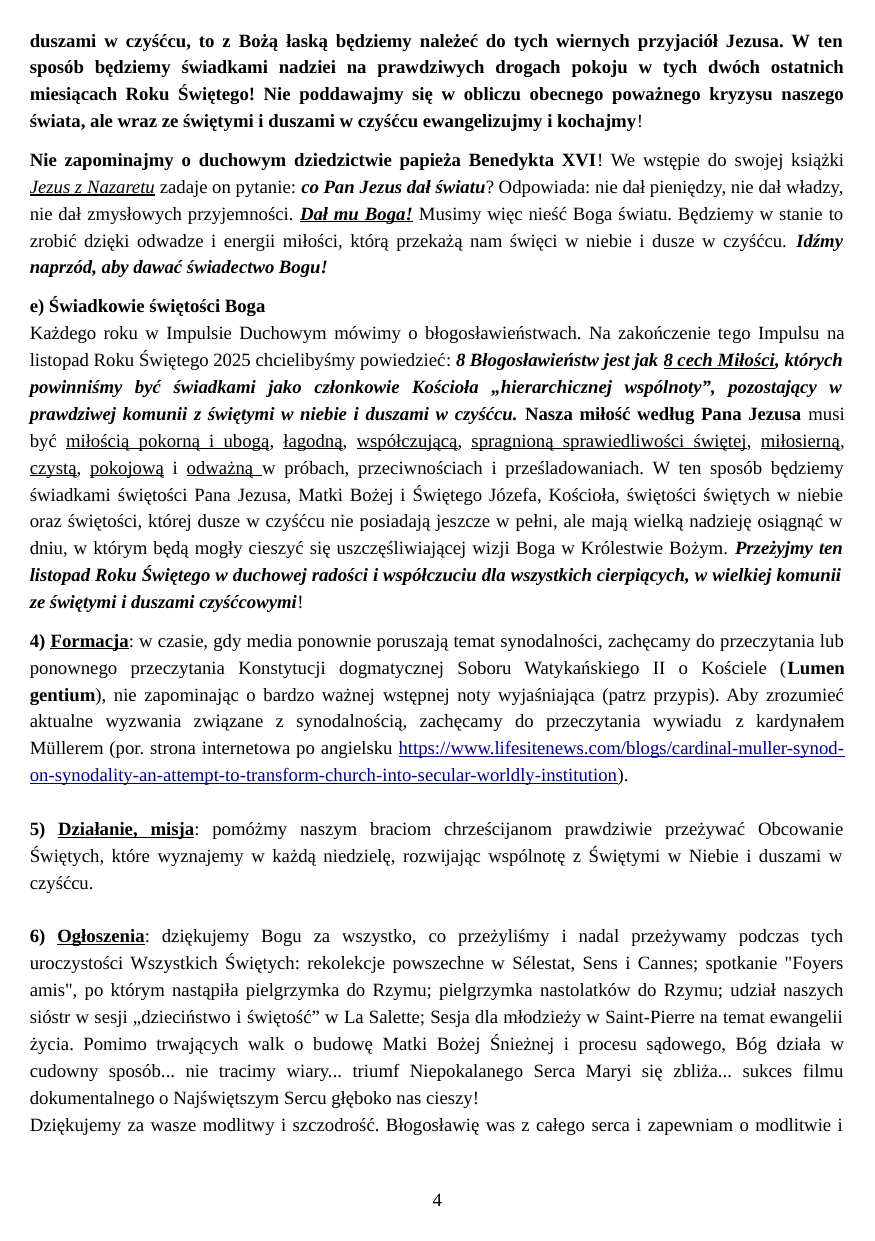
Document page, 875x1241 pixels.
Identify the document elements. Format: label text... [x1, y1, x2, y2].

text 6) Ogłoszenia: dziękujemy Bogu za wszystko, co przeżyliśmy i nadal przeżywamy podczas tych uroczystości Wszystkich Świętych: rekolekcje powszechne w Sélestat, Sens i Cannes; spotkanie "Foyers amis", po którym nastąpiła pielgrzymka do Rzymu; pielgrzymka nastolatków do Rzymu; udział naszych sióstr w sesji „dzieciństwo i świętość” w La Salette; Sesja dla młodzieży w Saint-Pierre na temat ewangelii życia. Pomimo trwających walk o budowę Matki Bożej Śnieżnej i procesu sądowego, Bóg działa w cudowny sposób... nie tracimy wiary... triumf Niepokalanego Serca Maryi się zbliża... sukces filmu dokumentalnego o Najświętszym Sercu głęboko nas cieszy! [29, 925, 844, 1108]
text duszami w czyśćcu, to z Bożą łaską będziemy należeć do tych wiernych przyjaciół Jezusa. W ten sposób będziemy świadkami nadziei na prawdziwych drogach pokoju w tych dwóch ostatnich miesiącach Roku Świętego! Nie poddawajmy się w obliczu obecnego poważnego kryzysu naszego świata, ale wraz ze świętymi i duszami w czyśćcu ewangelizujmy i kochajmy! [29, 29, 844, 132]
text e) Świadkowie świętości Boga [29, 295, 844, 317]
text 4) Formacja: w czasie, gdy media ponownie poruszają temat synodalności, zachęcamy do przeczytania lub ponownego przeczytania Konstytucji dogmatycznej Soboru Watykańskiego II o Kościele (Lumen gentium), nie zapominając o bardzo ważnej wstępnej noty wyjaśniająca (patrz przypis). Aby zrozumieć aktualne wyzwania związane z synodalnością, zachęcamy do przeczytania wywiadu z kardynałem Müllerem (por. strona internetowa po angielsku https://www.lifesitenews.com/blogs/cardinal-muller-synod-on-synodality-an-attempt-to-transform-church-into-secular-worldly-institution). [29, 630, 844, 786]
text Każdego roku w Impulsie Duchowym mówimy o błogosławieństwach. Na zakończenie tego Impulsu na listopad Roku Świętego 2025 chcielibyśmy powiedzieć: 8 Błogosławieństw jest jak 8 cech Miłości, których powinniśmy być świadkami jako członkowie Kościoła „hierarchicznej wspólnoty”, pozostający w prawdziwej komunii z świętymi w niebie i duszami w czyśćcu. Nasza miłość według Pana Jezusa musi być miłością pokorną i ubogą, łagodną, współczującą, spragnioną sprawiedliwości świętej, miłosierną, czystą, pokojową i odważną w próbach, przeciwnościach i prześladowaniach. W ten sposób będziemy świadkami świętości Pana Jezusa, Matki Bożej i Świętego Józefa, Kościoła, świętości świętych w niebie oraz świętości, której dusze w czyśćcu nie posiadają jeszcze w pełni, ale mają wielką nadzieję osiągnąć w dniu, w którym będą mogły cieszyć się uszczęśliwiającej wizji Boga w Królestwie Bożym. Przeżyjmy ten listopad Roku Świętego w duchowej radości i współczuciu dla wszystkich cierpiących, w wielkiej komunii ze świętymi i duszami czyśćcowymi! [29, 322, 844, 612]
text Dziękujemy za wasze modlitwy i szczodrość. Błogosławię was z całego serca i zapewniam o modlitwie i [29, 1113, 844, 1135]
text 5) Działanie, misja: pomóżmy naszym braciom chrześcijanom prawdziwie przeżywać Obcowanie Świętych, które wyznajemy w każdą niedzielę, rozwijając wspólnotę z Świętymi w Niebie i duszami w czyśćcu. [29, 818, 844, 893]
text Nie zapominajmy o duchowym dziedzictwie papieża Benedykta XVI! We wstępie do swojej książki Jezus z Nazaretu zadaje on pytanie: co Pan Jezus dał światu? Odpowiada: nie dał pieniędzy, nie dał władzy, nie dał zmysłowych przyjemności. Dał mu Boga! Musimy więc nieść Boga światu. Będziemy w stanie to zrobić dzięki odwadze i energii miłości, którą przekażą nam święci w niebie i dusze w czyśćcu. Idźmy naprzód, aby dawać świadectwo Bogu! [29, 149, 844, 278]
